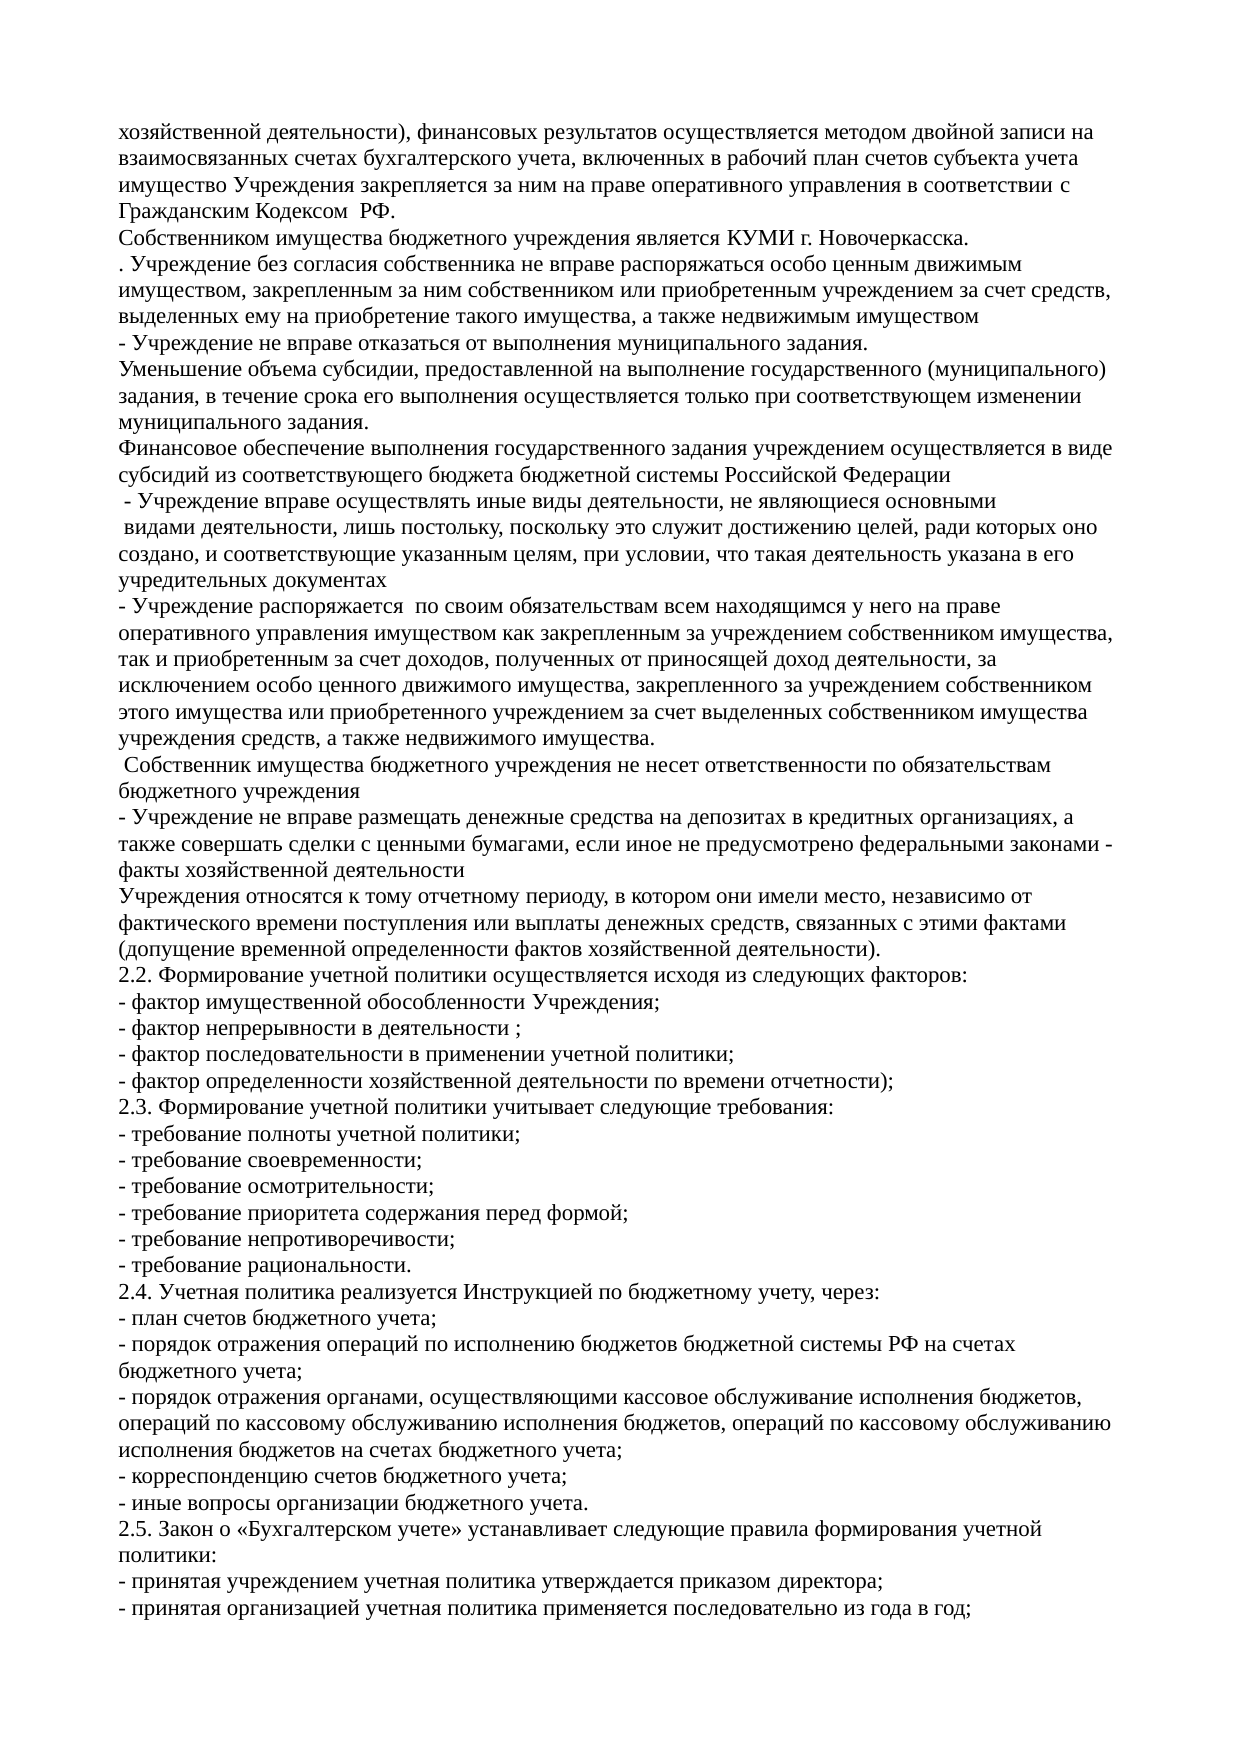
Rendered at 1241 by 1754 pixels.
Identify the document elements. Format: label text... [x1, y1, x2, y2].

text - требование рациональности. [118, 1251, 1122, 1278]
text 2.3. Формирование учетной политики учитывает следующие требования: [118, 1093, 1122, 1119]
text . Учреждение без согласия собственника не вправе распоряжаться особо ценным движимым имуществом, закрепленным за ним собственником или приобретенным учреждением за счет средств, выделенных ему на приобретение такого имущества, а также недвижимым имуществом [118, 250, 1122, 329]
text - Учреждение не вправе размещать денежные средства на депозитах в кредитных организациях, а также совершать сделки с ценными бумагами, если иное не предусмотрено федеральными законами - факты хозяйственной деятельности [118, 803, 1122, 882]
text - план счетов бюджетного учета; [118, 1304, 1122, 1330]
text - Учреждение распоряжается по своим обязательствам всем находящимся у него на праве оперативного управления имуществом как закрепленным за учреждением собственником имущества, так и приобретенным за счет доходов, полученных от приносящей доход деятельности, за исключением особо ценного движимого имущества, закрепленного за учреждением собственником этого имущества или приобретенного учреждением за счет выделенных собственником имущества учреждения средств, а также недвижимого имущества. [118, 592, 1122, 751]
text - порядок отражения органами, осуществляющими кассовое обслуживание исполнения бюджетов, операций по кассовому обслуживанию исполнения бюджетов, операций по кассовому обслуживанию исполнения бюджетов на счетах бюджетного учета; [118, 1383, 1122, 1462]
text Финансовое обеспечение выполнения государственного задания учреждением осуществляется в виде субсидий из соответствующего бюджета бюджетной системы Российской Федерации [118, 434, 1122, 487]
text - Учреждение вправе осуществлять иные виды деятельности, не являющиеся основными [118, 487, 1122, 513]
text - корреспонденцию счетов бюджетного учета; [118, 1462, 1122, 1488]
text - фактор имущественной обособленности Учреждения; [118, 988, 1122, 1014]
text - иные вопросы организации бюджетного учета. [118, 1488, 1122, 1515]
text 2.4. Учетная политика реализуется Инструкцией по бюджетному учету, через: [118, 1278, 1122, 1304]
text - требование полноты учетной политики; [118, 1119, 1122, 1146]
text - фактор определенности хозяйственной деятельности по времени отчетности); [118, 1067, 1122, 1093]
text - требование своевременности; [118, 1146, 1122, 1172]
text Уменьшение объема субсидии, предоставленной на выполнение государственного (муниципального) задания, в течение срока его выполнения осуществляется только при соответствующем изменении муниципального задания. [118, 355, 1122, 434]
text - требование приоритета содержания перед формой; [118, 1199, 1122, 1225]
text - принятая организацией учетная политика применяется последовательно из года в год; [118, 1594, 1122, 1620]
text 2.5. Закон о «Бухгалтерском учете» устанавливает следующие правила формирования учетной политики: [118, 1515, 1122, 1568]
text видами деятельности, лишь постольку, поскольку это служит достижению целей, ради которых оно создано, и соответствующие указанным целям, при условии, что такая деятельность указана в его учредительных документах [118, 513, 1122, 592]
text - Учреждение не вправе отказаться от выполнения муниципального задания. [118, 329, 1122, 355]
text - принятая учреждением учетная политика утверждается приказом директора; [118, 1568, 1122, 1594]
text - фактор непрерывности в деятельности ; [118, 1014, 1122, 1041]
text - порядок отражения операций по исполнению бюджетов бюджетной системы РФ на счетах бюджетного учета; [118, 1330, 1122, 1383]
text Собственником имущества бюджетного учреждения является КУМИ г. Новочеркасска. [118, 223, 1122, 250]
text Собственник имущества бюджетного учреждения не несет ответственности по обязательствам бюджетного учреждения [118, 751, 1122, 803]
text - требование непротиворечивости; [118, 1225, 1122, 1251]
text 2.2. Формирование учетной политики осуществляется исходя из следующих факторов: [118, 961, 1122, 988]
text - требование осмотрительности; [118, 1172, 1122, 1199]
text - фактор последовательности в применении учетной политики; [118, 1041, 1122, 1067]
text хозяйственной деятельности), финансовых результатов осуществляется методом двойной записи на взаимосвязанных счетах бухгалтерского учета, включенных в рабочий план счетов субъекта учета имущество Учреждения закрепляется за ним на праве оперативного управления в соответствии с Гражданским Кодексом РФ. [118, 118, 1122, 223]
text Учреждения относятся к тому отчетному периоду, в котором они имели место, независимо от фактического времени поступления или выплаты денежных средств, связанных с этими фактами (допущение временной определенности фактов хозяйственной деятельности). [118, 882, 1122, 961]
